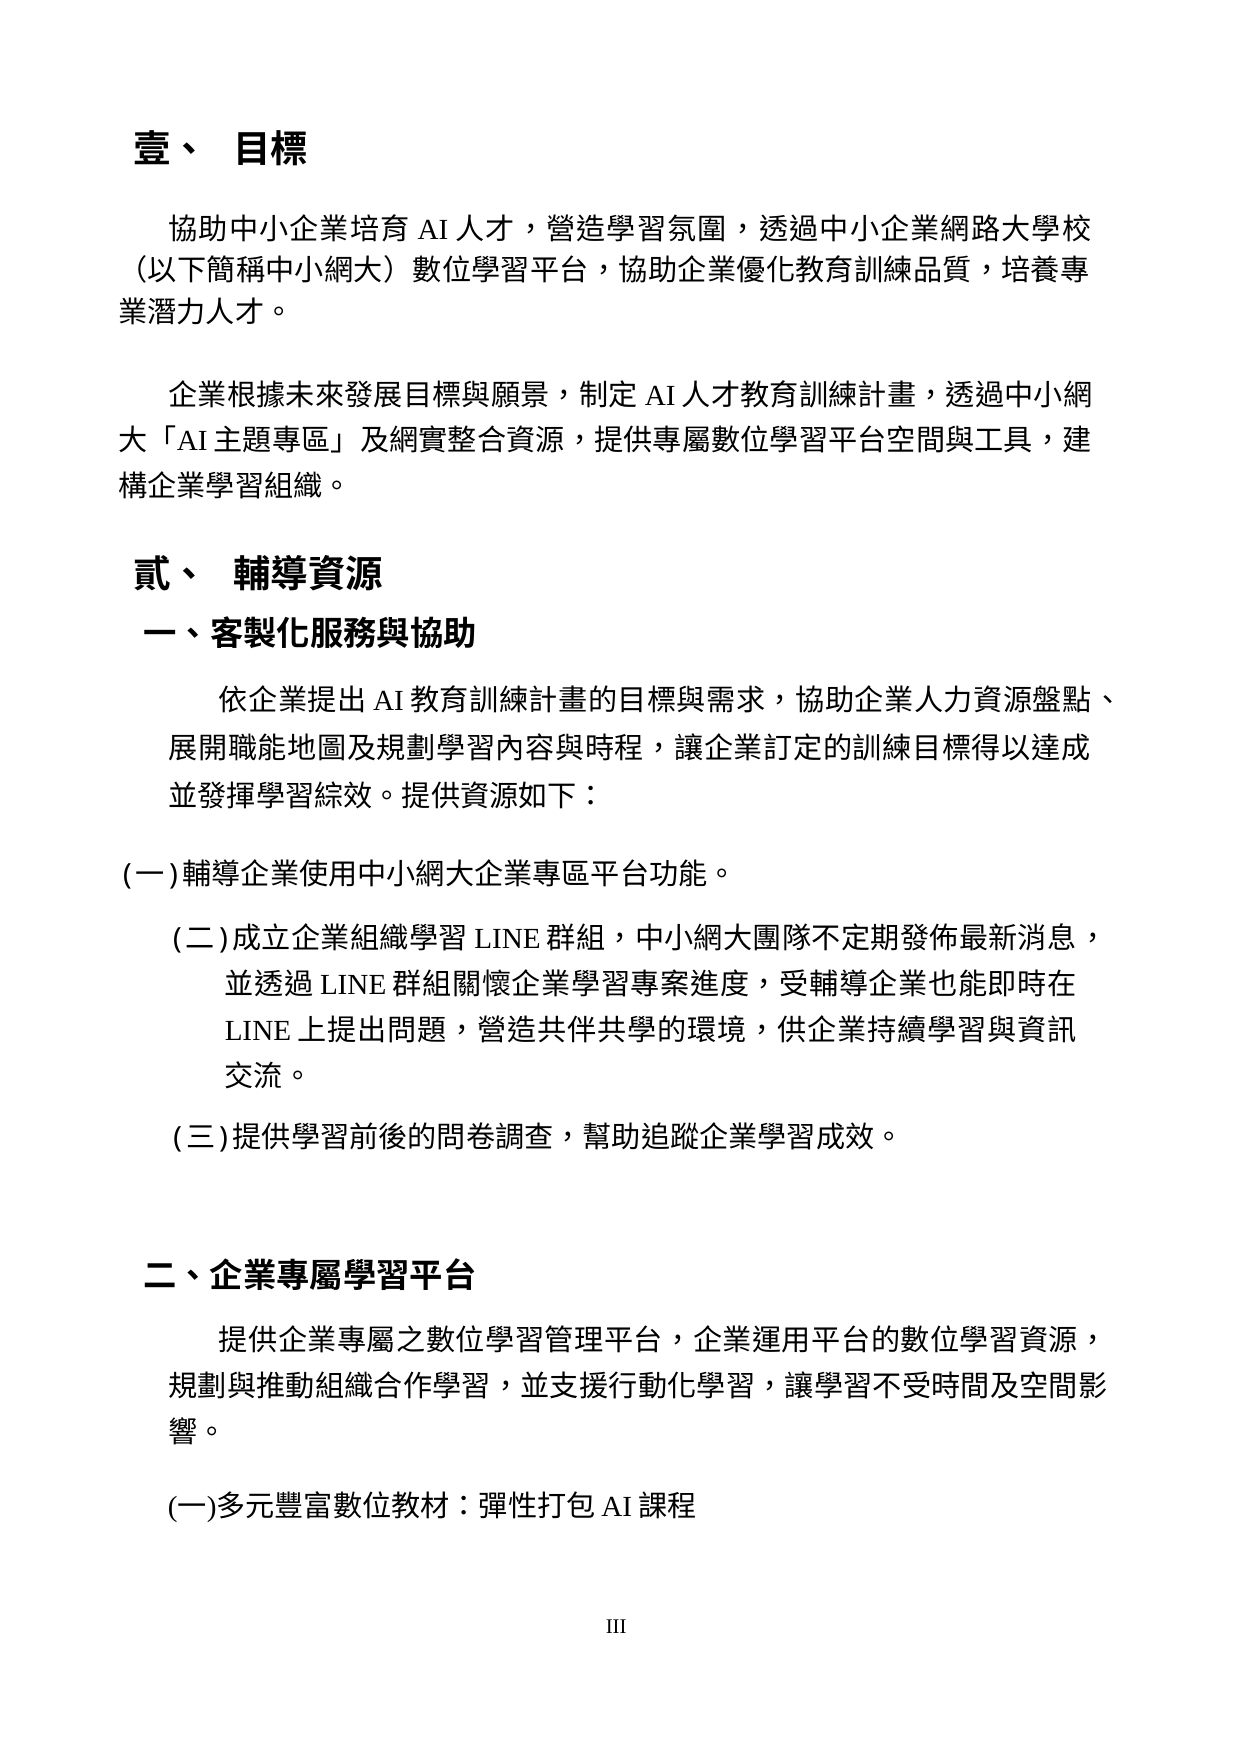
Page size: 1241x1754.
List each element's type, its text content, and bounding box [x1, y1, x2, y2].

text 一、客製化服務與協助 [143, 612, 1122, 654]
list 輔導企業使用中小網大企業專區平台功能。 [118, 847, 1078, 893]
text 二、企業專屬學習平台 [143, 1254, 1122, 1295]
list 多元豐富數位教材：彈性打包AI課程 [168, 1483, 1122, 1524]
list 目標 [133, 112, 1122, 174]
text 企業根據未來發展目標與願景，制定AI人才教育訓練計畫，透過中小網大「AI主題專區」及網實整合資源，提供專屬數位學習平台空間與工具，建構企業學習組織。 [118, 368, 1093, 506]
text 提供企業專屬之數位學習管理平台，企業運用平台的數位學習資源，規劃與推動組織合作學習，並支援行動化學習，讓學習不受時間及空間影響。 [168, 1314, 1109, 1452]
list 輔導資源 [133, 537, 1122, 599]
list 提供學習前後的問卷調查，幫助追蹤企業學習成效。 [168, 1114, 1122, 1156]
list 成立企業組織學習LINE群組，中小網大團隊不定期發佈最新消息，並透過LINE群組關懷企業學習專案進度，受輔導企業也能即時在LINE上提出問題，營造共伴共學的環境，供企業持續學習與資訊交流。 [168, 912, 1078, 1095]
text 協助中小企業培育AI人才，營造學習氛圍，透過中小企業網路大學校（以下簡稱中小網大）數位學習平台，協助企業優化教育訓練品質，培養專業潛力人才。 [118, 206, 1092, 331]
text 依企業提出AI教育訓練計畫的目標與需求，協助企業人力資源盤點、展開職能地圖及規劃學習內容與時程，讓企業訂定的訓練目標得以達成並發揮學習綜效。提供資源如下： [168, 672, 1093, 816]
